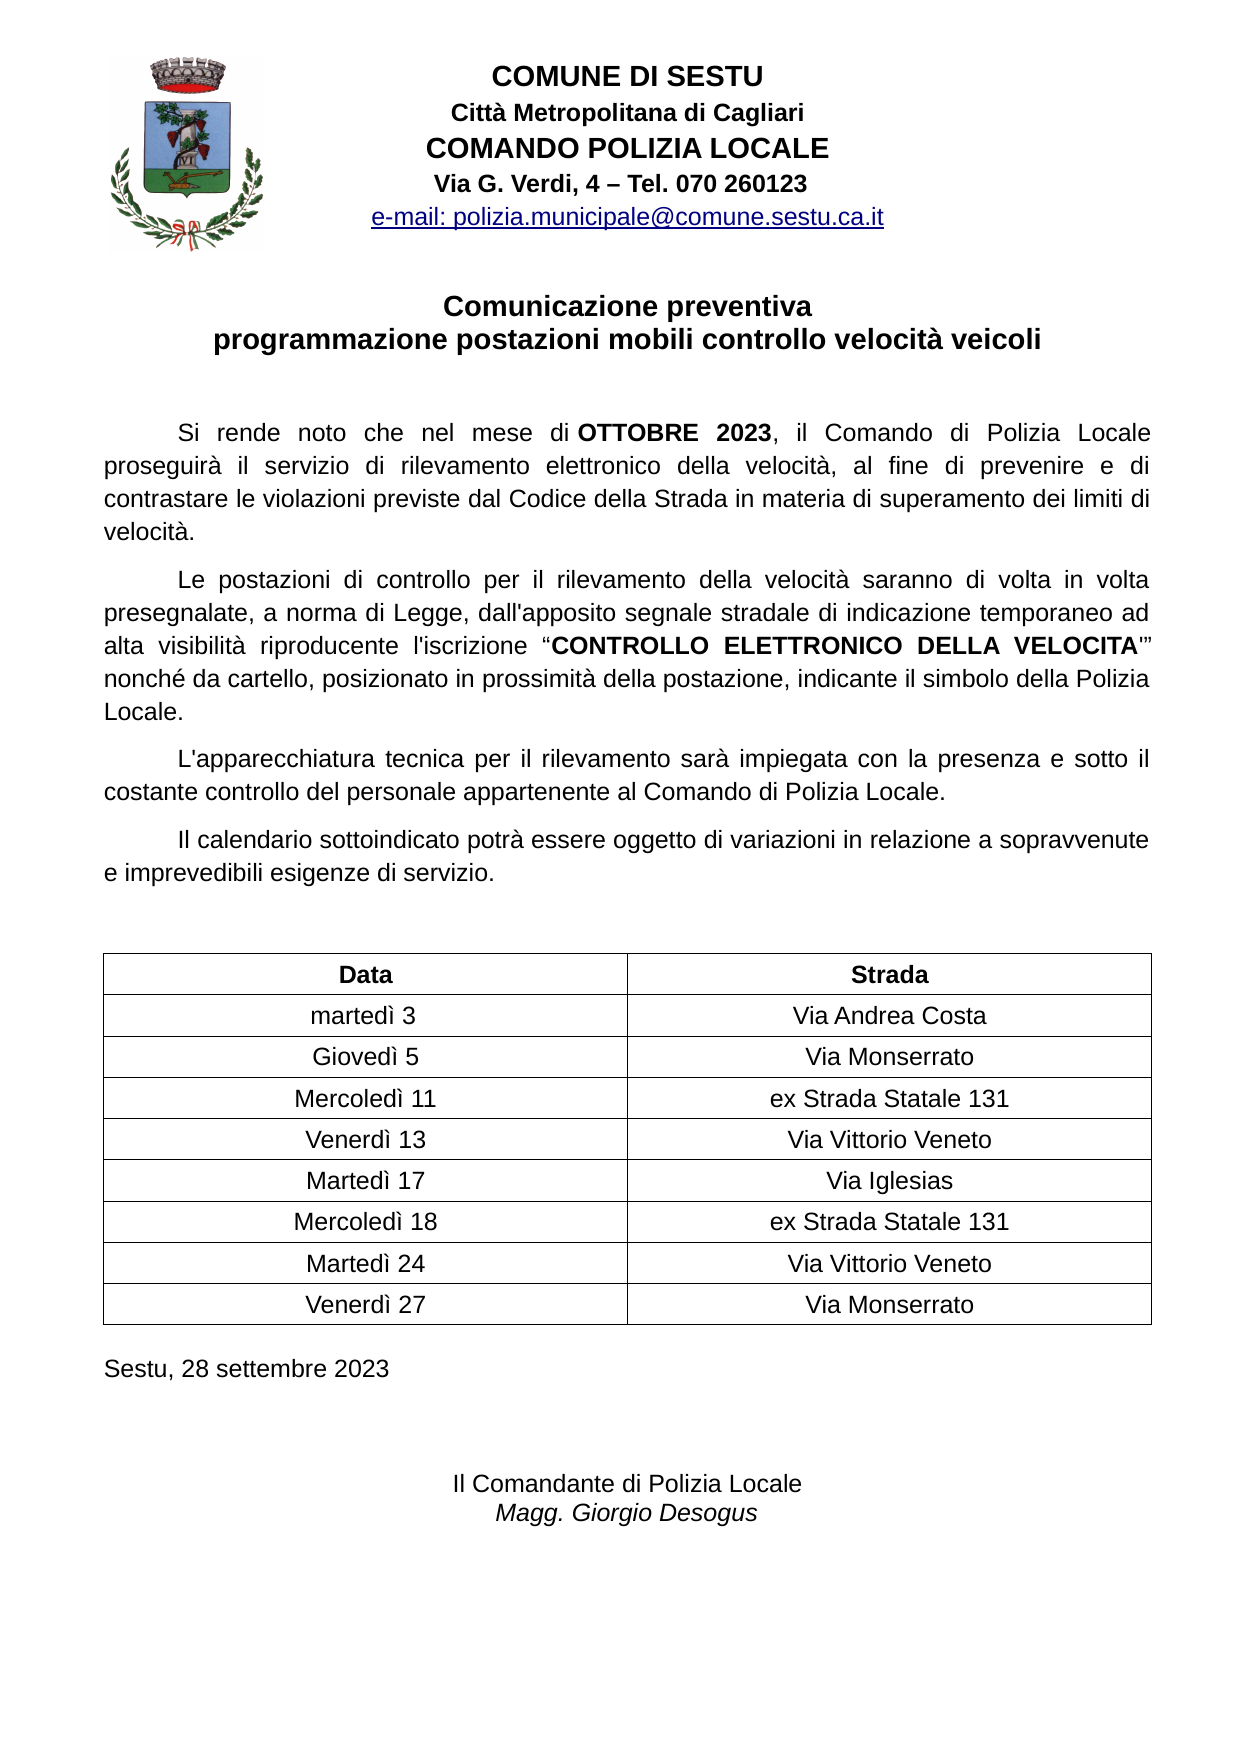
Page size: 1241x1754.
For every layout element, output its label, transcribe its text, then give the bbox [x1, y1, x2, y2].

table_cell Mercoledì 11 [104, 1078, 627, 1118]
table_cell Via Iglesias [628, 1160, 1151, 1201]
text Via G. Verdi, 4 – Tel. 070 260123 [266, 169, 1152, 198]
table_cell ex Strada Statale 131 [628, 1078, 1151, 1118]
table_cell Venerdì 27 [104, 1284, 627, 1324]
table_cell Via Andrea Costa [628, 995, 1151, 1036]
table_cell Martedì 24 [104, 1243, 627, 1283]
text Le postazioni di controllo per il rilevamento della velocità saranno di volta in volta presegnalate, a norma di Legge, dall'apposito segnale stradale di indicazione temporaneo ad alta visibilità riproducente l'iscrizione “CONTROLLO ELETTRONICO DELLA VELOCITA'” nonché da cartello, posizionato in prossimità della postazione, indicante il simbolo della Polizia Locale. [103, 564, 1152, 725]
text Città Metropolitana di Cagliari [266, 98, 1152, 126]
table_cell Mercoledì 18 [104, 1202, 627, 1242]
table_cell martedì 3 [104, 995, 627, 1036]
table_cell Via Monserrato [628, 1037, 1151, 1077]
text Sestu, 28 settembre 2023 [103, 1354, 1152, 1383]
text Il calendario sottoindicato potrà essere oggetto di variazioni in relazione a sopravvenute e imprevedibili esigenze di servizio. [103, 825, 1152, 887]
table_cell Martedì 17 [104, 1160, 627, 1201]
table_cell Venerdì 13 [104, 1119, 627, 1159]
table_cell Via Monserrato [628, 1284, 1151, 1324]
text COMANDO POLIZIA LOCALE [266, 131, 1152, 164]
table_cell Giovedì 5 [104, 1037, 627, 1077]
table_header Strada [628, 954, 1151, 994]
text e-mail: polizia.municipale@comune.sestu.ca.it [266, 202, 1152, 231]
text Comunicazione preventiva [103, 288, 1152, 322]
table_cell Via Vittorio Veneto [628, 1243, 1151, 1283]
table_cell Via Vittorio Veneto [628, 1119, 1151, 1159]
text Si rende noto che nel mese di OTTOBRE 2023, il Comando di Polizia Locale proseguirà il servizio di rilevamento elettronico della velocità, al fine di prevenire e di contrastare le violazioni previste dal Codice della Strada in materia di superamento dei limiti di velocità. [103, 418, 1152, 546]
text COMUNE DI SESTU [266, 59, 1152, 93]
text L'apparecchiatura tecnica per il rilevamento sarà impiegata con la presenza e sotto il costante controllo del personale appartenente al Comando di Polizia Locale. [103, 744, 1152, 806]
table_header Data [104, 954, 627, 994]
text Il Comandante di Polizia Locale [103, 1469, 1152, 1498]
text Magg. Giorgio Desogus [103, 1498, 1152, 1527]
table_cell ex Strada Statale 131 [628, 1202, 1151, 1242]
text programmazione postazioni mobili controllo velocità veicoli [103, 322, 1152, 356]
